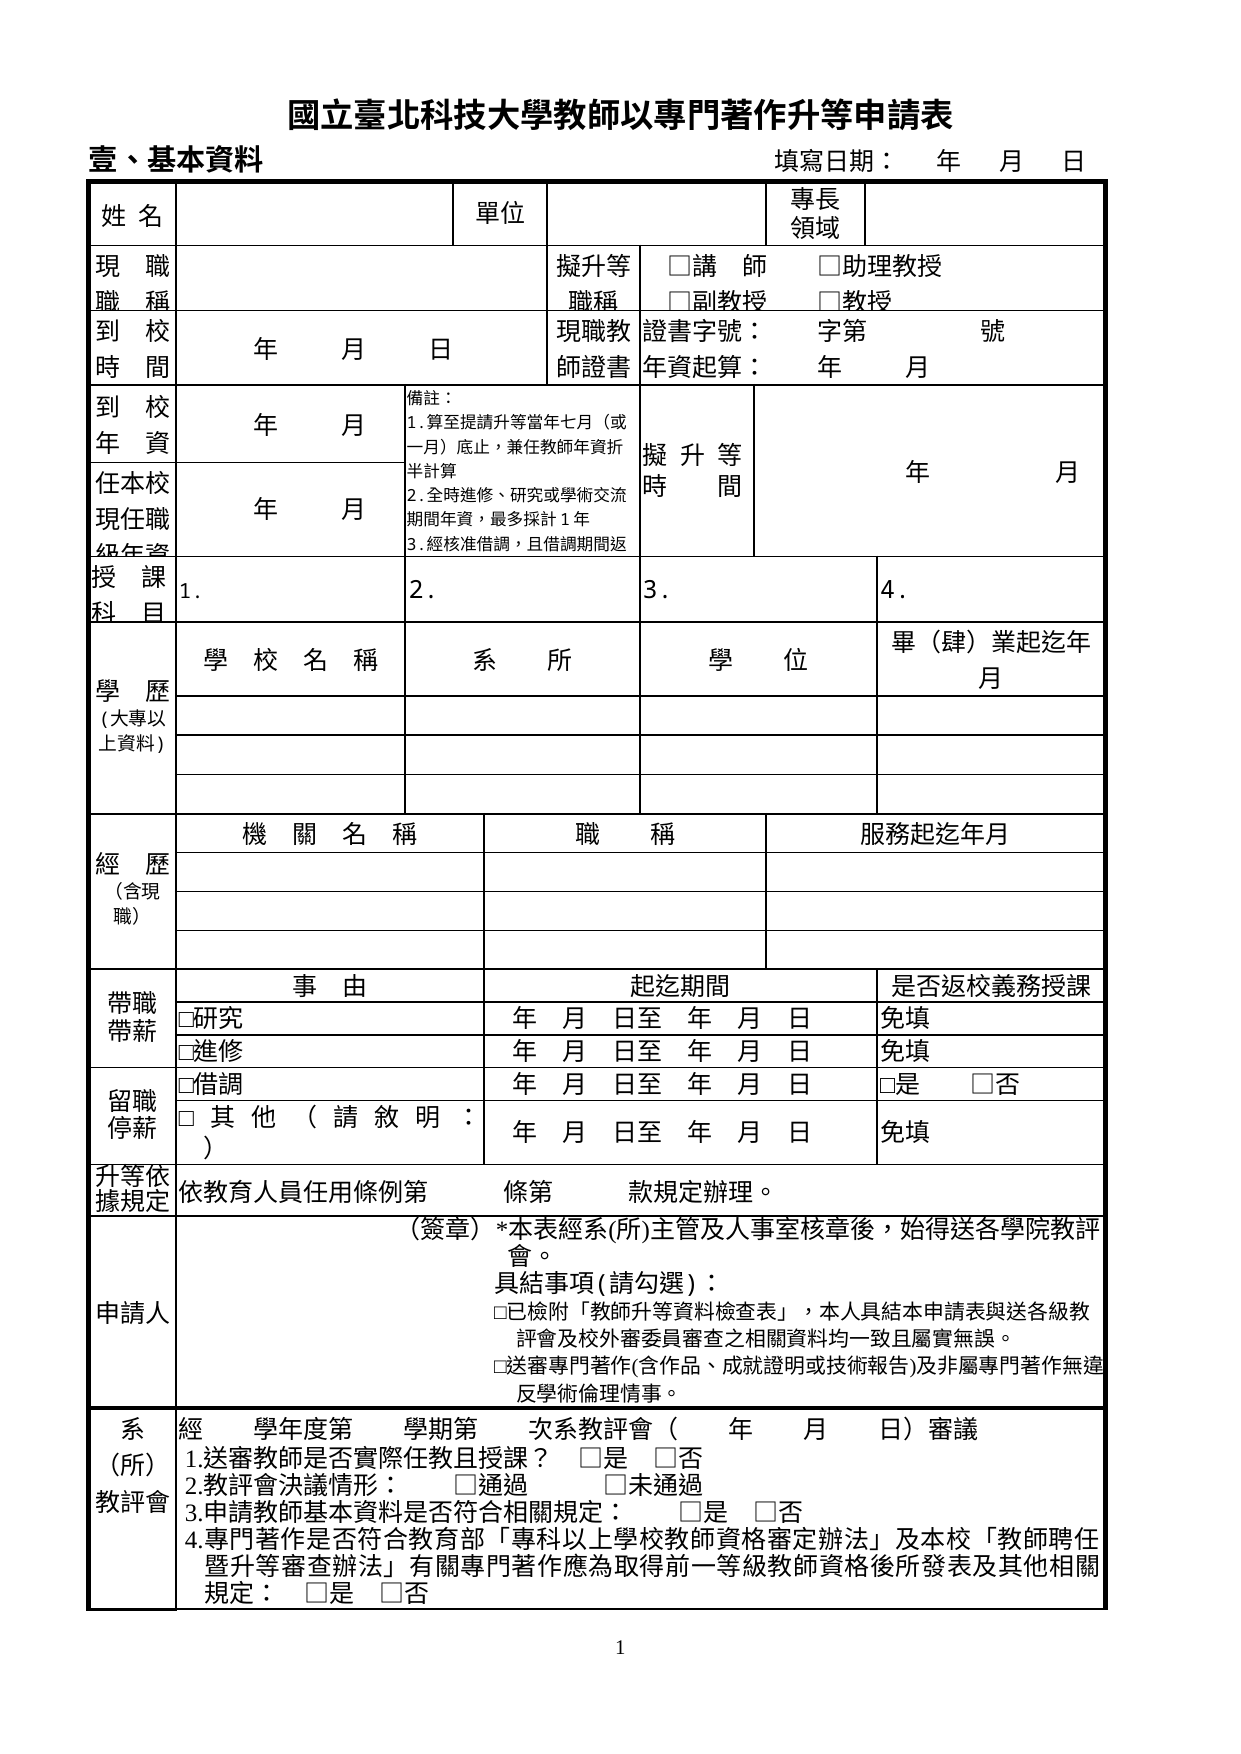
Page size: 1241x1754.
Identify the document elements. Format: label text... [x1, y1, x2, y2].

table_cell 年 月 [177, 463, 404, 556]
table_header 單位 [454, 184, 546, 244]
table_cell 到 校 時 間 [91, 311, 175, 384]
table_cell 留職 停薪 [91, 1068, 175, 1164]
table_cell [177, 853, 483, 891]
text 國立臺北科技大學教師以專門著作升等申請表 [89, 89, 1152, 137]
table_cell 授 課 科 目 [91, 557, 175, 621]
table_cell 年 月 日至 年 月 日 [485, 1003, 876, 1034]
table_cell 年 月 [177, 386, 404, 462]
table_cell [641, 736, 876, 773]
table_header [548, 184, 765, 244]
table_cell [406, 736, 639, 773]
table_cell [485, 853, 765, 891]
table_cell 起迄期間 [485, 970, 876, 1001]
table_cell 年 月 日至 年 月 日 [485, 1101, 876, 1164]
table_cell 備註： 1.算至提請升等當年七月（或一月）底止，兼任教師年資折半計算 2.全時進修、研究或學術交流期間年資，最多採計1年 3.經核准借調，且借調期間返校義務授課者，最多採計2年 [406, 386, 639, 556]
table_header 姓 名 [91, 184, 175, 244]
table_cell □是 □否 [878, 1068, 1103, 1099]
table_cell 年 月 日至 年 月 日 [485, 1068, 876, 1099]
table_cell [767, 892, 1103, 929]
table_cell □借調 [177, 1068, 483, 1099]
table_cell 免填 [878, 1101, 1103, 1164]
table_cell 擬 升 等 時 間 [641, 386, 753, 556]
table_cell [177, 697, 404, 734]
table_cell 免填 [878, 1036, 1103, 1067]
table_cell 是否返校義務授課 [878, 970, 1103, 1001]
table_cell □其他（請敘明： ） [177, 1101, 483, 1164]
table_header [866, 184, 1103, 244]
table_cell [406, 775, 639, 813]
table_cell 學 校 名 稱 [177, 623, 404, 695]
table_cell 4. [878, 557, 1103, 621]
table_cell [878, 697, 1103, 734]
table_cell 2. [406, 557, 639, 621]
table_cell 到 校 年 資 [91, 386, 175, 462]
table_cell 任本校現任職級年資 [91, 463, 175, 556]
table_cell 年 月 [755, 386, 1103, 556]
table_cell [767, 931, 1103, 968]
table_cell 證書字號： 字第 號 年資起算： 年 月 [641, 311, 1103, 384]
table_cell 系 所 [406, 623, 639, 695]
table_cell 申請人 [91, 1217, 175, 1406]
table_cell 經 歷（含現職） [91, 815, 175, 968]
table_cell [878, 736, 1103, 773]
table_cell 年 月 日 [177, 311, 546, 384]
table_cell 學 歷(大專以上資料) [91, 623, 175, 813]
table_cell 職 稱 [485, 815, 765, 852]
table_cell [177, 892, 483, 929]
table_cell 機 關 名 稱 [177, 815, 483, 852]
table_cell □研究 [177, 1003, 483, 1034]
table_cell 升等依據規定 [91, 1165, 175, 1215]
table_cell [177, 931, 483, 968]
table_cell [406, 697, 639, 734]
table_cell 現 職 職 稱 [91, 246, 175, 310]
table_cell 學 位 [641, 623, 876, 695]
table_cell [485, 892, 765, 929]
table_cell [485, 931, 765, 968]
text 壹、基本資料 填寫日期： 年 月 日 [89, 137, 1157, 179]
table_cell [641, 775, 876, 813]
table_header [177, 184, 452, 244]
table_cell [878, 775, 1103, 813]
table_cell 免填 [878, 1003, 1103, 1034]
table_cell 擬升等職稱 [548, 246, 639, 310]
table_cell 服務起迄年月 [767, 815, 1103, 852]
table_cell □進修 [177, 1036, 483, 1067]
table_cell 經 學年度第 學期第 次系教評會（ 年 月 日）審議 1.送審教師是否實際任教且授課？ □是 □否 2.教評會決議情形： □通過 □未通過 3.申請教師基本資料是否符合相關規定： □是 □否 4.專門著作是否符合教育部「專科以上學校教師資格審定辦法」及本校「教師聘任暨升等審查辦法」有關專門著作應為取得前一等級教師資格後所發表及其他相關規定： □是 □否 [177, 1410, 1103, 1608]
table_cell 系（所）教評會 [91, 1410, 175, 1608]
table_cell [641, 697, 876, 734]
table_cell [177, 246, 546, 310]
table_cell 事 由 [177, 970, 483, 1001]
table_cell 帶職 帶薪 [91, 970, 175, 1067]
table_cell 1. [177, 557, 404, 621]
table_cell 年 月 日至 年 月 日 [485, 1036, 876, 1067]
table_cell 畢（肆）業起迄年月 [878, 623, 1103, 695]
table_cell [177, 736, 404, 773]
table_cell [767, 853, 1103, 891]
table_cell 現職教師證書 [548, 311, 639, 384]
table_cell （簽章）*本表經系(所)主管及人事室核章後，始得送各學院教評會。 具結事項(請勾選)： □已檢附「教師升等資料檢查表」，本人具結本申請表與送各級教評會及校外審委員審查之相關資料均一致且屬實無誤。 □送審專門著作(含作品、成就證明或技術報告)及非屬專門著作無違反學術倫理情事。 [177, 1217, 1103, 1406]
table_header 專長 領域 [767, 184, 864, 244]
table_cell 依教育人員任用條例第 條第 款規定辦理。 [177, 1165, 1103, 1215]
table_cell [177, 775, 404, 813]
table_cell □講 師 □助理教授 □副教授 □教授 [641, 246, 1103, 310]
table_cell 3. [641, 557, 876, 621]
